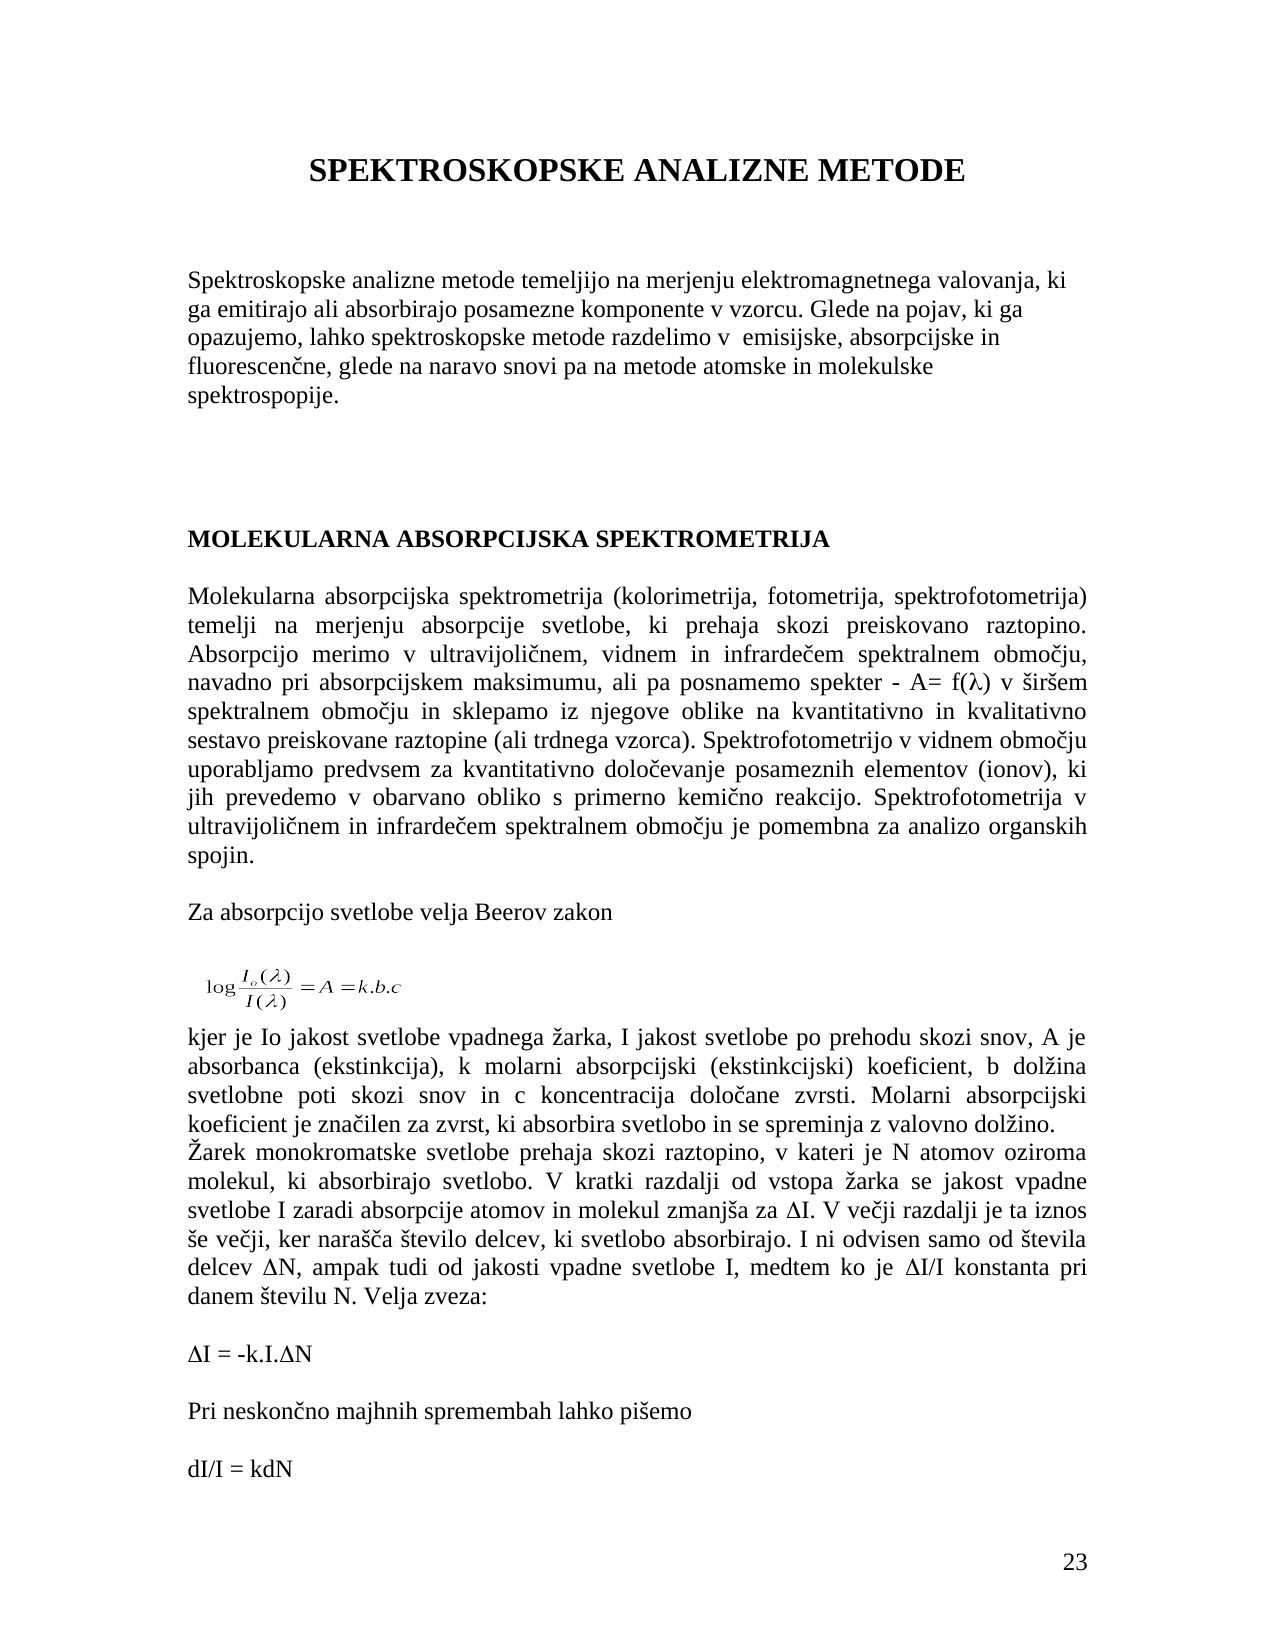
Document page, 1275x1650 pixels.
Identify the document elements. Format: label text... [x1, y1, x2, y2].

text Molekularna absorpcijska spektrometrija (kolorimetrija, fotometrija, spektrofotometrija) temelji na merjenju absorpcije svetlobe, ki prehaja skozi preiskovano raztopino. Absorpcijo merimo v ultravijoličnem, vidnem in infrardečem spektralnem območju, navadno pri absorpcijskem maksimumu, ali pa posnamemo spekter - A= f() v širšem spektralnem območju in sklepamo iz njegove oblike na kvantitativno in kvalitativno sestavo preiskovane raztopine (ali trdnega vzorca). Spektrofotometrijo v vidnem območju uporabljamo predvsem za kvantitativno določevanje posameznih elementov (ionov), ki jih prevedemo v obarvano obliko s primerno kemično reakcijo. Spektrofotometrija v ultravijoličnem in infrardečem spektralnem območju je pomembna za analizo organskih spojin. [187, 581, 1088, 869]
text Pri neskončno majhnih spremembah lahko pišemo [187, 1396, 1088, 1425]
text Žarek monokromatske svetlobe prehaja skozi raztopino, v kateri je N atomov oziroma molekul, ki absorbirajo svetlobo. V kratki razdalji od vstopa žarka se jakost vpadne svetlobe I zaradi absorpcije atomov in molekul zmanjša za I. V večji razdalji je ta iznos še večji, ker narašča število delcev, ki svetlobo absorbirajo. I ni odvisen samo od števila delcev N, ampak tudi od jakosti vpadne svetlobe I, medtem ko je I/I konstanta pri danem številu N. Velja zveza: [187, 1137, 1088, 1310]
text Za absorpcijo svetlobe velja Beerov zakon [187, 897, 1088, 926]
text dI/I = kdN [187, 1454, 1088, 1482]
text kjer je Io jakost svetlobe vpadnega žarka, I jakost svetlobe po prehodu skozi snov, A je absorbanca (ekstinkcija), k molarni absorpcijski (ekstinkcijski) koeficient, b dolžina svetlobne poti skozi snov in c koncentracija določane zvrsti. Molarni absorpcijski koeficient je značilen za zvrst, ki absorbira svetlobo in se spreminja z valovno dolžino. [187, 1022, 1088, 1137]
text I = -k.I.N [187, 1339, 1088, 1367]
text MOLEKULARNA ABSORPCIJSKA SPEKTROMETRIJA [187, 524, 1088, 552]
text SPEKTROSKOPSKE ANALIZNE METODE [187, 150, 1088, 188]
text Spektroskopske analizne metode temeljijo na merjenju elektromagnetnega valovanja, ki ga emitirajo ali absorbirajo posamezne komponente v vzorcu. Glede na pojav, ki ga opazujemo, lahko spektroskopske metode razdelimo v emisijske, absorpcijske in fluorescenčne, glede na naravo snovi pa na metode atomske in molekulske spektrospopije. [187, 265, 1088, 409]
